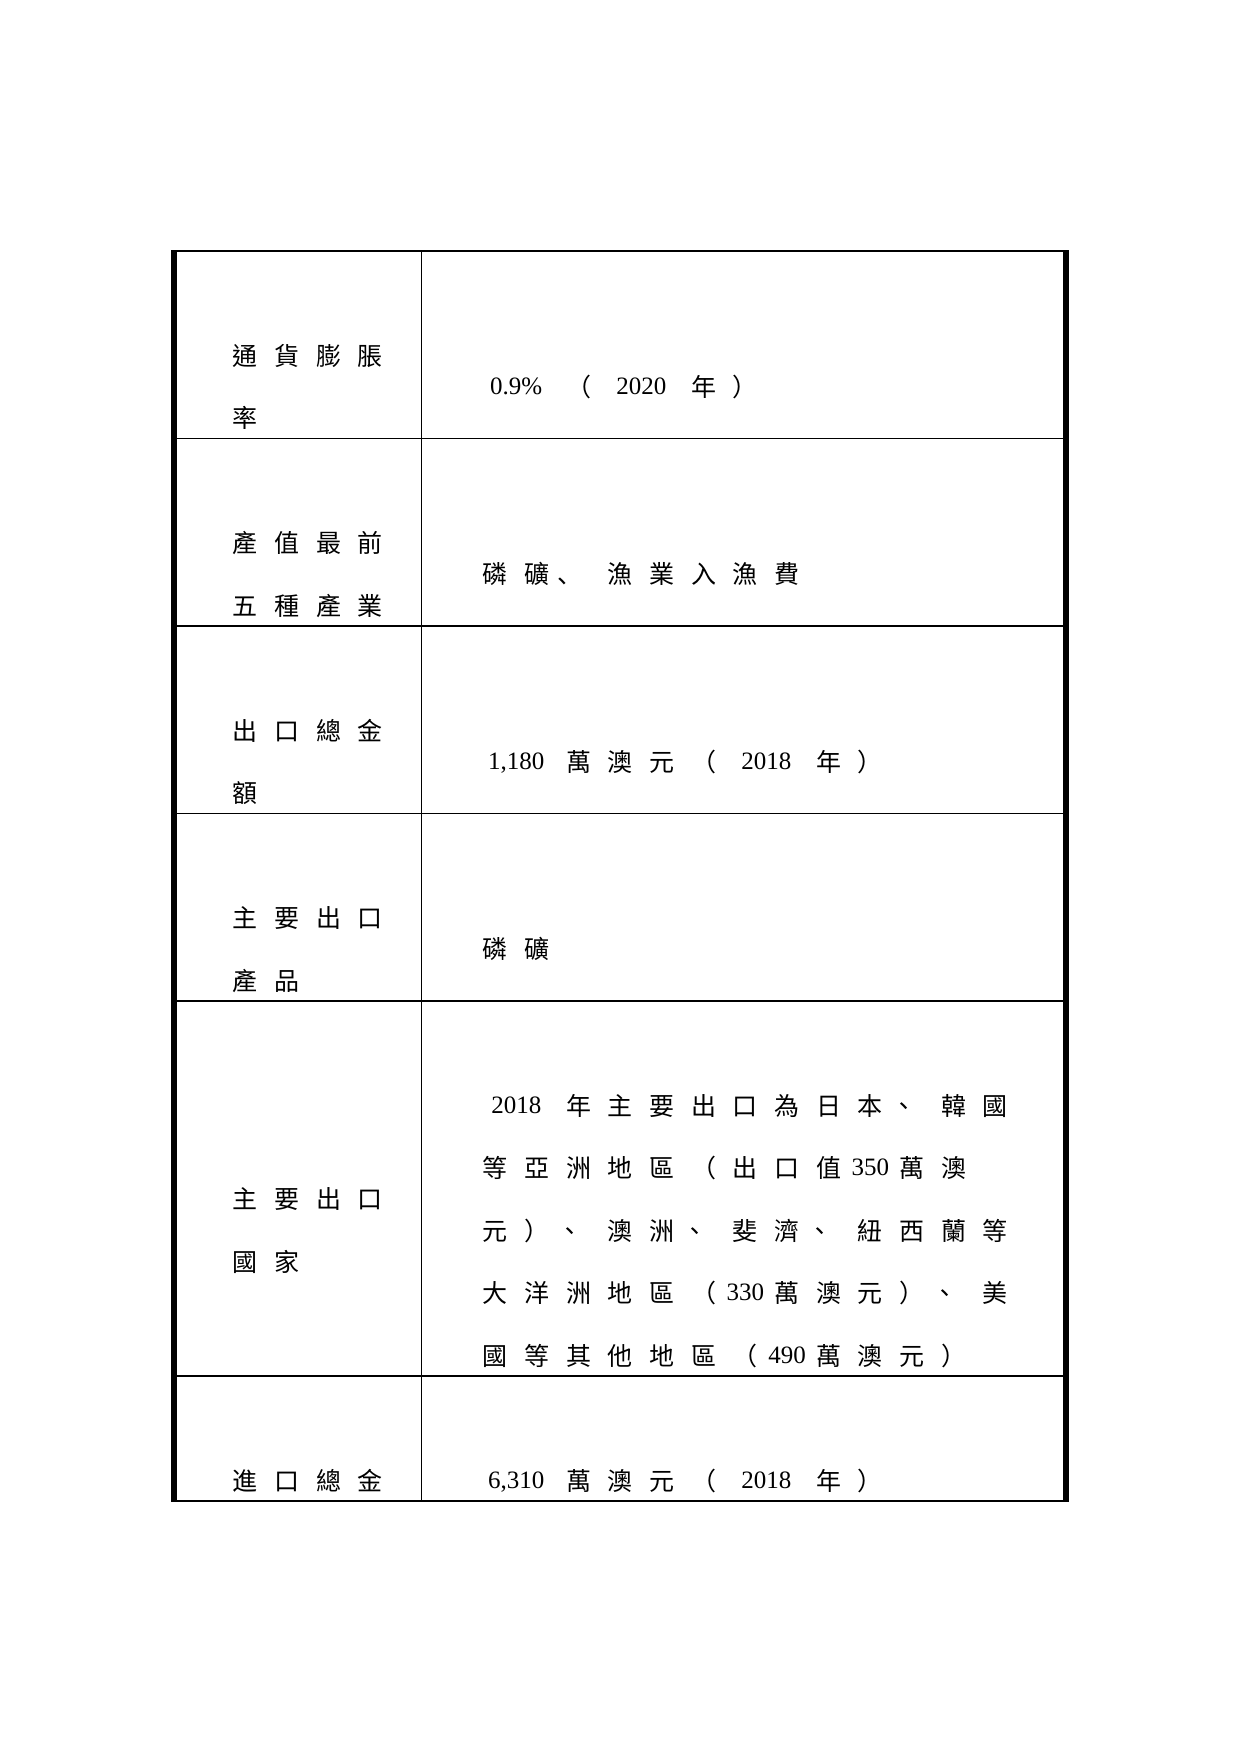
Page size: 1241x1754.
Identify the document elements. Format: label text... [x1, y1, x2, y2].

table_cell 主要出口產品 [177, 814, 421, 1000]
table_cell 0.9%（2020年） [422, 252, 1063, 438]
table_cell 產值最前五種產業 [177, 439, 421, 625]
table_cell 磷礦 [422, 814, 1063, 1000]
table_cell 通貨膨脹率 [177, 252, 421, 438]
table_cell 進口總金 [177, 1377, 421, 1500]
table_cell 出口總金額 [177, 627, 421, 813]
table_cell 主要出口國家 [177, 1002, 421, 1375]
table_cell 6,310萬澳元（2018年） [422, 1377, 1063, 1500]
table_cell 1,180萬澳元（2018年） [422, 627, 1063, 813]
table_cell 磷礦、漁業入漁費 [422, 439, 1063, 625]
table_cell 2018年主要出口為日本、韓國等亞洲地區（出口值350萬澳元）、澳洲、斐濟、紐西蘭等大洋洲地區（330萬澳元）、美國等其他地區（490萬澳元） [422, 1002, 1063, 1375]
